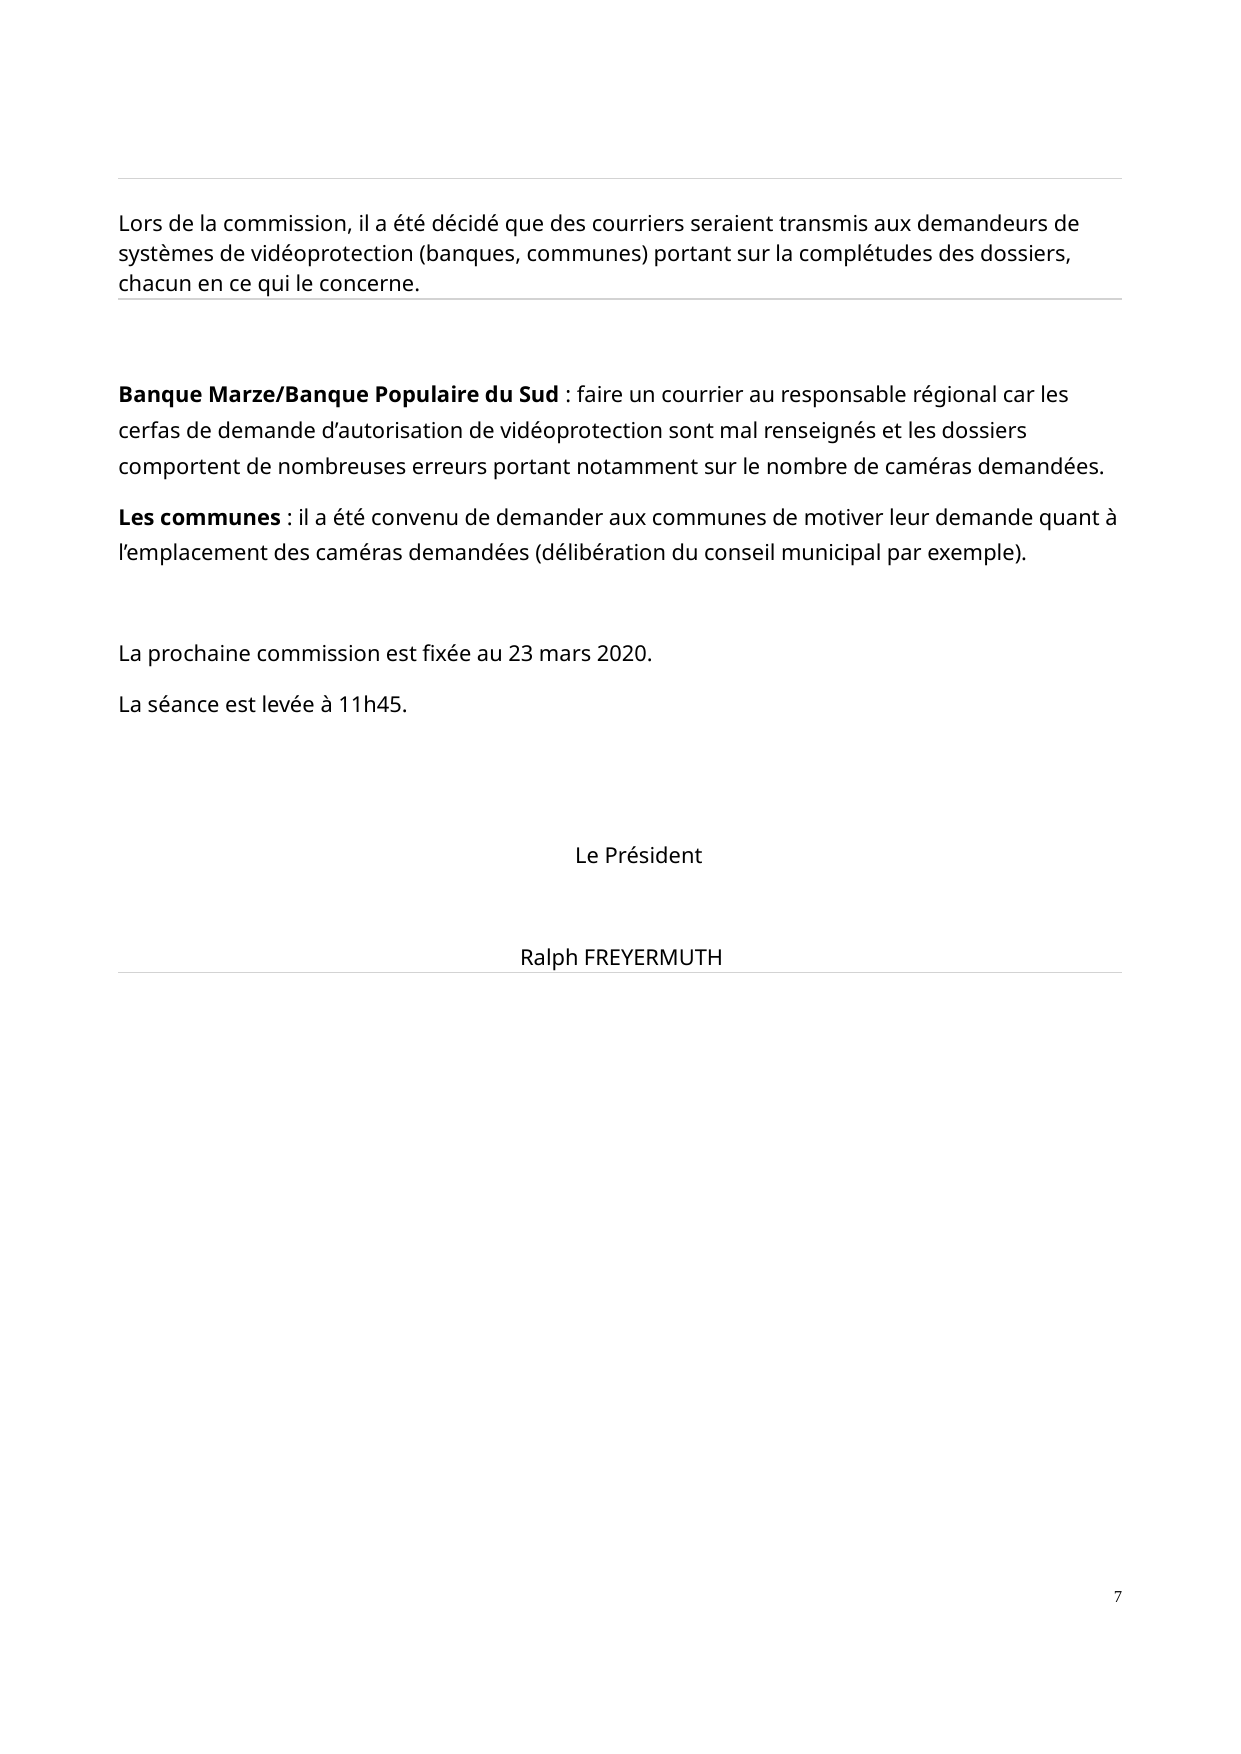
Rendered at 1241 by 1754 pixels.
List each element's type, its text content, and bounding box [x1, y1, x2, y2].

text Banque Marze/Banque Populaire du Sud : faire un courrier au responsable régional car les cerfas de demande d’autorisation de vidéoprotection sont mal renseignés et les dossiers comportent de nombreuses erreurs portant notamment sur le nombre de caméras demandées. [118, 379, 1122, 481]
text La séance est levée à 11h45. [118, 689, 1122, 719]
text Lors de la commission, il a été décidé que des courriers seraient transmis aux demandeurs de systèmes de vidéoprotection (banques, communes) portant sur la complétudes des dossiers, chacun en ce qui le concerne. [118, 208, 1122, 298]
text Ralph FREYERMUTH [118, 941, 1122, 972]
text Les communes : il a été convenu de demander aux communes de motiver leur demande quant à l’emplacement des caméras demandées (délibération du conseil municipal par exemple). [118, 501, 1122, 567]
text Le Président [118, 840, 1122, 870]
text La prochaine commission est fixée au 23 mars 2020. [118, 638, 1122, 668]
